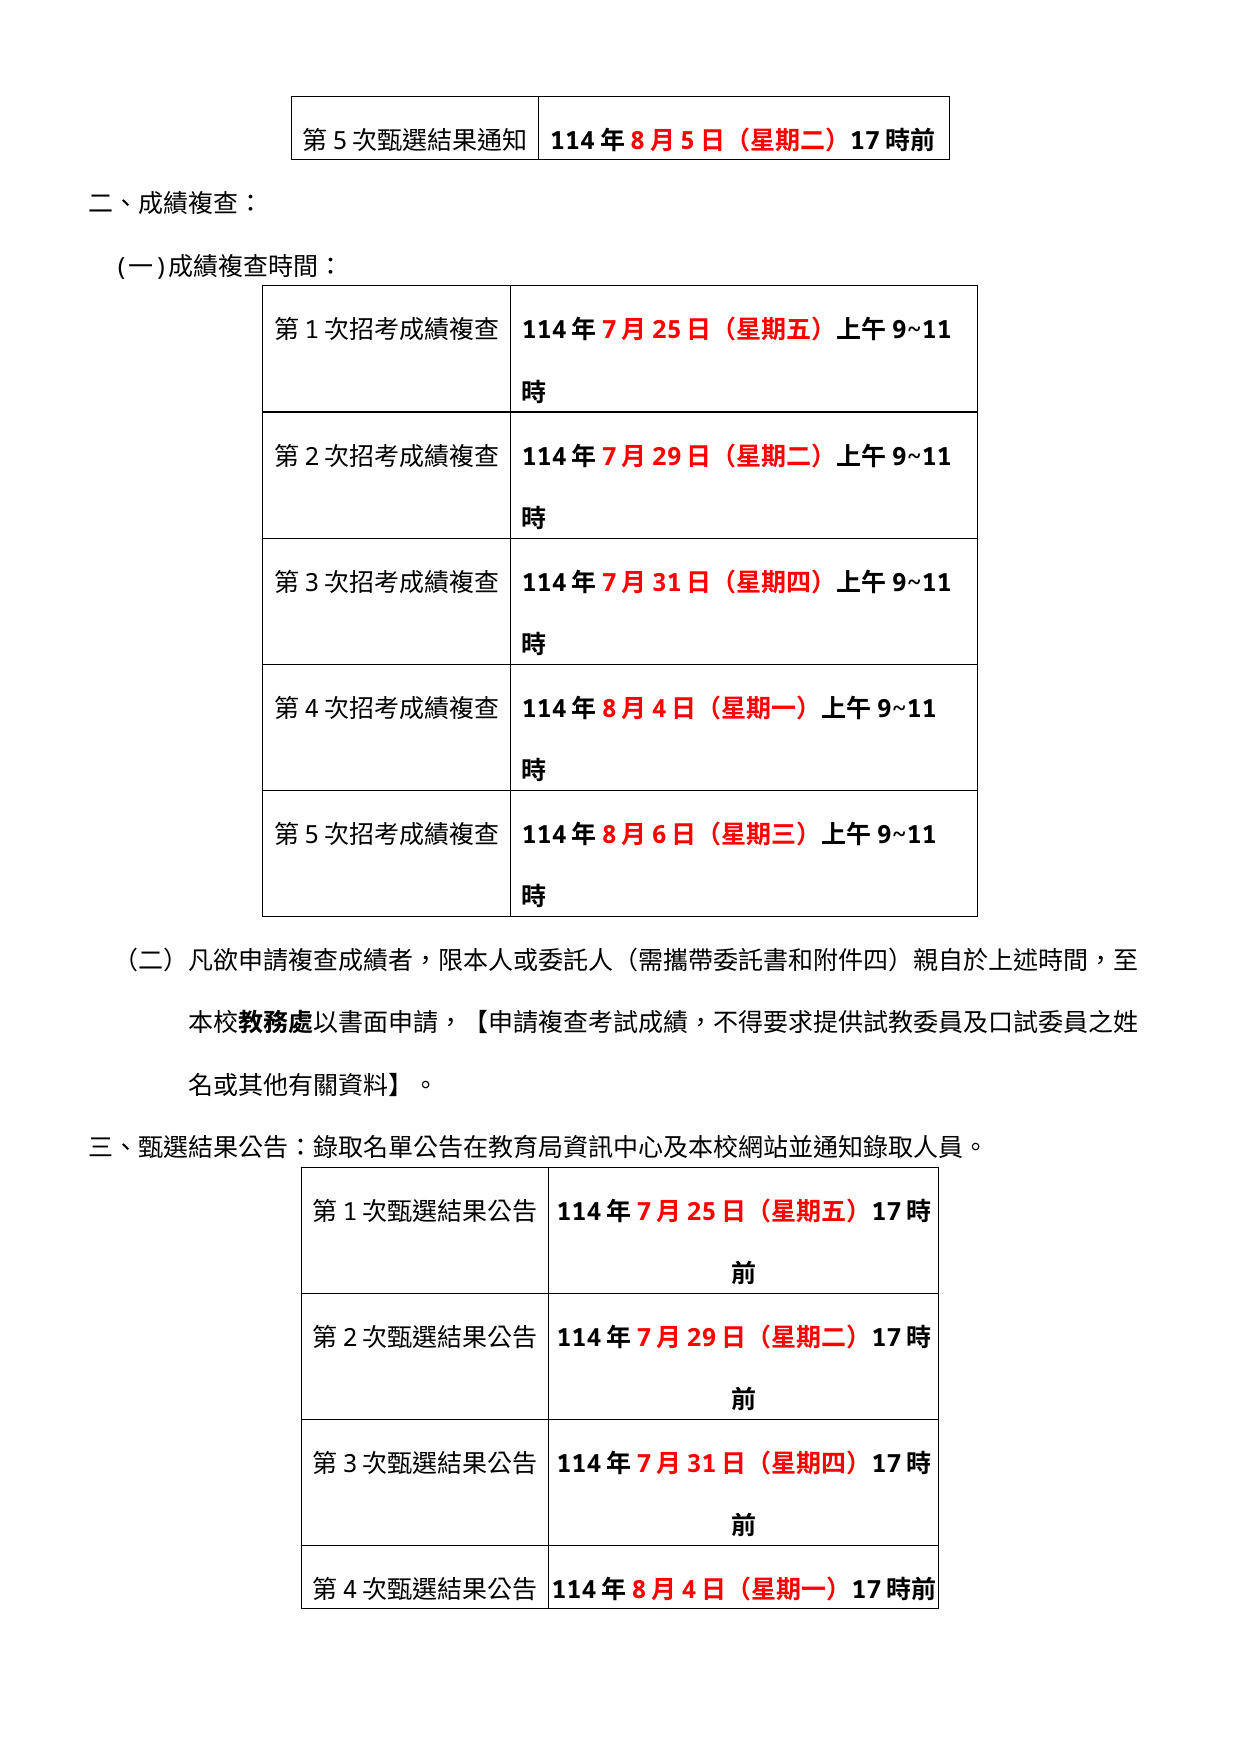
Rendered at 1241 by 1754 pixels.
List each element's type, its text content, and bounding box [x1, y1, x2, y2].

table_cell 114年7月29日（星期二）上午9~11時 [511, 413, 977, 537]
table_cell 第5次甄選結果通知 [292, 97, 538, 159]
table_cell 第2次甄選結果公告 [302, 1294, 548, 1419]
text 二、成績複查： [89, 160, 1152, 223]
text （二）凡欲申請複查成績者，限本人或委託人（需攜帶委託書和附件四）親自於上述時間，至本校教務處以書面申請，【申請複查考試成績，不得要求提供試教委員及口試委員之姓名或其他有關資料】。 [114, 917, 1152, 1104]
table_header 第1次招考成績複查 [263, 286, 510, 411]
table_cell 114年8月4日（星期一）上午9~11時 [511, 665, 977, 789]
table_cell 第5次招考成績複查 [263, 791, 510, 916]
table_header 114年7月25日（星期五）17時前 [549, 1168, 938, 1293]
table_cell 114年8月4日（星期一）17時前 [549, 1546, 938, 1608]
text (一)成績複查時間： [114, 223, 1152, 285]
table_cell 第4次招考成績複查 [263, 665, 510, 789]
table_cell 第2次招考成績複查 [263, 413, 510, 537]
table_cell 第4次甄選結果公告 [302, 1546, 548, 1608]
table_cell 第3次招考成績複查 [263, 539, 510, 663]
table_cell 114年7月29日（星期二）17時前 [549, 1294, 938, 1419]
table_cell 114年8月5日（星期二）17時前 [539, 97, 949, 159]
table_cell 114年8月6日（星期三）上午9~11時 [511, 791, 977, 916]
table_cell 114年7月31日（星期四）上午9~11時 [511, 539, 977, 663]
table_cell 第3次甄選結果公告 [302, 1420, 548, 1545]
table_cell 114年7月31日（星期四）17時前 [549, 1420, 938, 1545]
table_header 114年7月25日（星期五）上午9~11時 [511, 286, 977, 411]
text 三、甄選結果公告：錄取名單公告在教育局資訊中心及本校網站並通知錄取人員。 [89, 1104, 1152, 1167]
table_header 第1次甄選結果公告 [302, 1168, 548, 1293]
